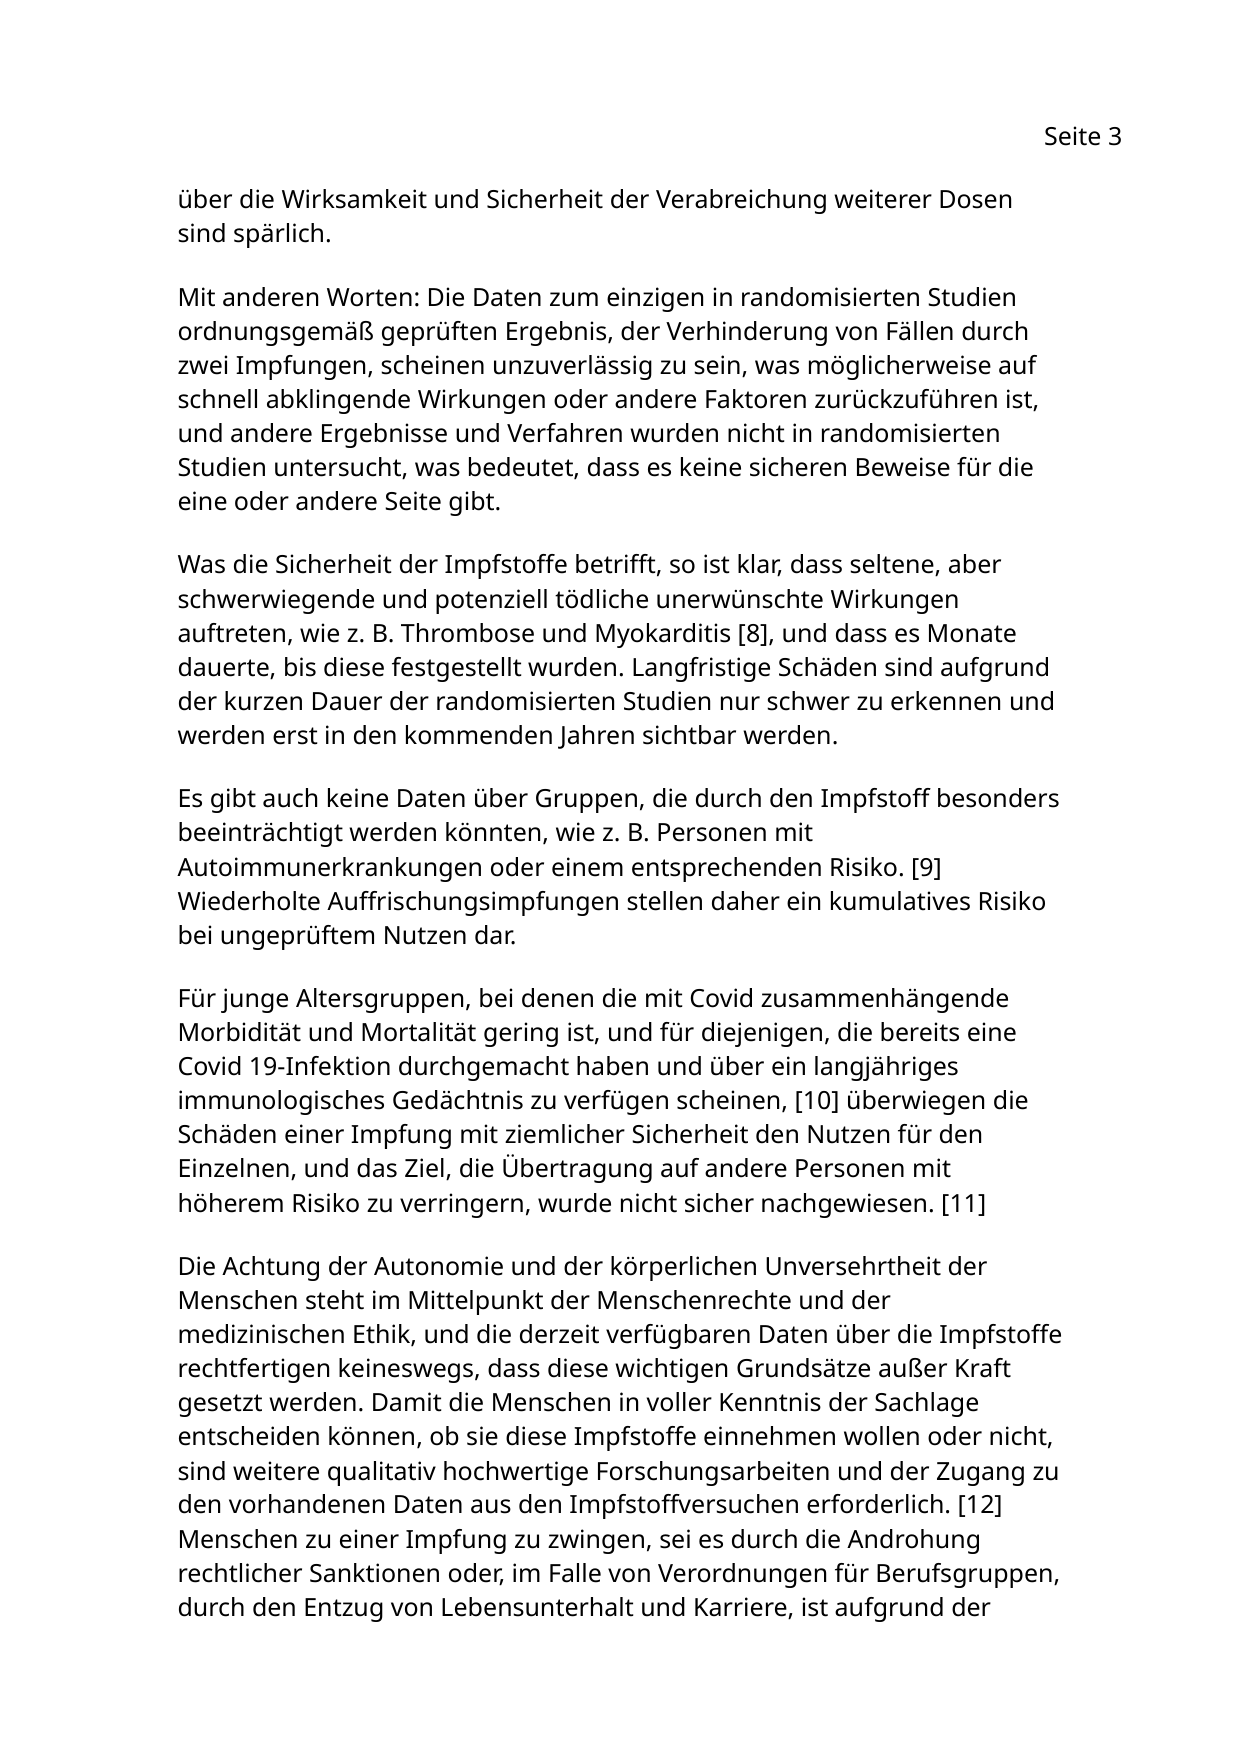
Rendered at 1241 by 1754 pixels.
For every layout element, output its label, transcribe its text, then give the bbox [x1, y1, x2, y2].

text Die Achtung der Autonomie und der körperlichen Unversehrtheit der Menschen steht im Mittelpunkt der Menschenrechte und der medizinischen Ethik, und die derzeit verfügbaren Daten über die Impfstoffe rechtfertigen keineswegs, dass diese wichtigen Grundsätze außer Kraft gesetzt werden. Damit die Menschen in voller Kenntnis der Sachlage entscheiden können, ob sie diese Impfstoffe einnehmen wollen oder nicht, sind weitere qualitativ hochwertige Forschungsarbeiten und der Zugang zu den vorhandenen Daten aus den Impfstoffversuchen erforderlich. [12] Menschen zu einer Impfung zu zwingen, sei es durch die Androhung rechtlicher Sanktionen oder, im Falle von Verordnungen für Berufsgruppen, durch den Entzug von Lebensunterhalt und Karriere, ist aufgrund der [177, 1249, 1063, 1623]
text Für junge Altersgruppen, bei denen die mit Covid zusammenhängende Morbidität und Mortalität gering ist, und für diejenigen, die bereits eine Covid 19-Infektion durchgemacht haben und über ein langjähriges immunologisches Gedächtnis zu verfügen scheinen, [10] überwiegen die Schäden einer Impfung mit ziemlicher Sicherheit den Nutzen für den Einzelnen, und das Ziel, die Übertragung auf andere Personen mit höherem Risiko zu verringern, wurde nicht sicher nachgewiesen. [11] [177, 981, 1063, 1219]
text Es gibt auch keine Daten über Gruppen, die durch den Impfstoff besonders beeinträchtigt werden könnten, wie z. B. Personen mit Autoimmunerkrankungen oder einem entsprechenden Risiko. [9] Wiederholte Auffrischungsimpfungen stellen daher ein kumulatives Risiko bei ungeprüftem Nutzen dar. [177, 781, 1063, 951]
text über die Wirksamkeit und Sicherheit der Verabreichung weiterer Dosen sind spärlich. [177, 182, 1063, 250]
text Mit anderen Worten: Die Daten zum einzigen in randomisierten Studien ordnungsgemäß geprüften Ergebnis, der Verhinderung von Fällen durch zwei Impfungen, scheinen unzuverlässig zu sein, was möglicherweise auf schnell abklingende Wirkungen oder andere Faktoren zurückzuführen ist, und andere Ergebnisse und Verfahren wurden nicht in randomisierten Studien untersucht, was bedeutet, dass es keine sicheren Beweise für die eine oder andere Seite gibt. [177, 279, 1063, 518]
text Was die Sicherheit der Impfstoffe betrifft, so ist klar, dass seltene, aber schwerwiegende und potenziell tödliche unerwünschte Wirkungen auftreten, wie z. B. Thrombose und Myokarditis [8], und dass es Monate dauerte, bis diese festgestellt wurden. Langfristige Schäden sind aufgrund der kurzen Dauer der randomisierten Studien nur schwer zu erkennen und werden erst in den kommenden Jahren sichtbar werden. [177, 547, 1063, 752]
